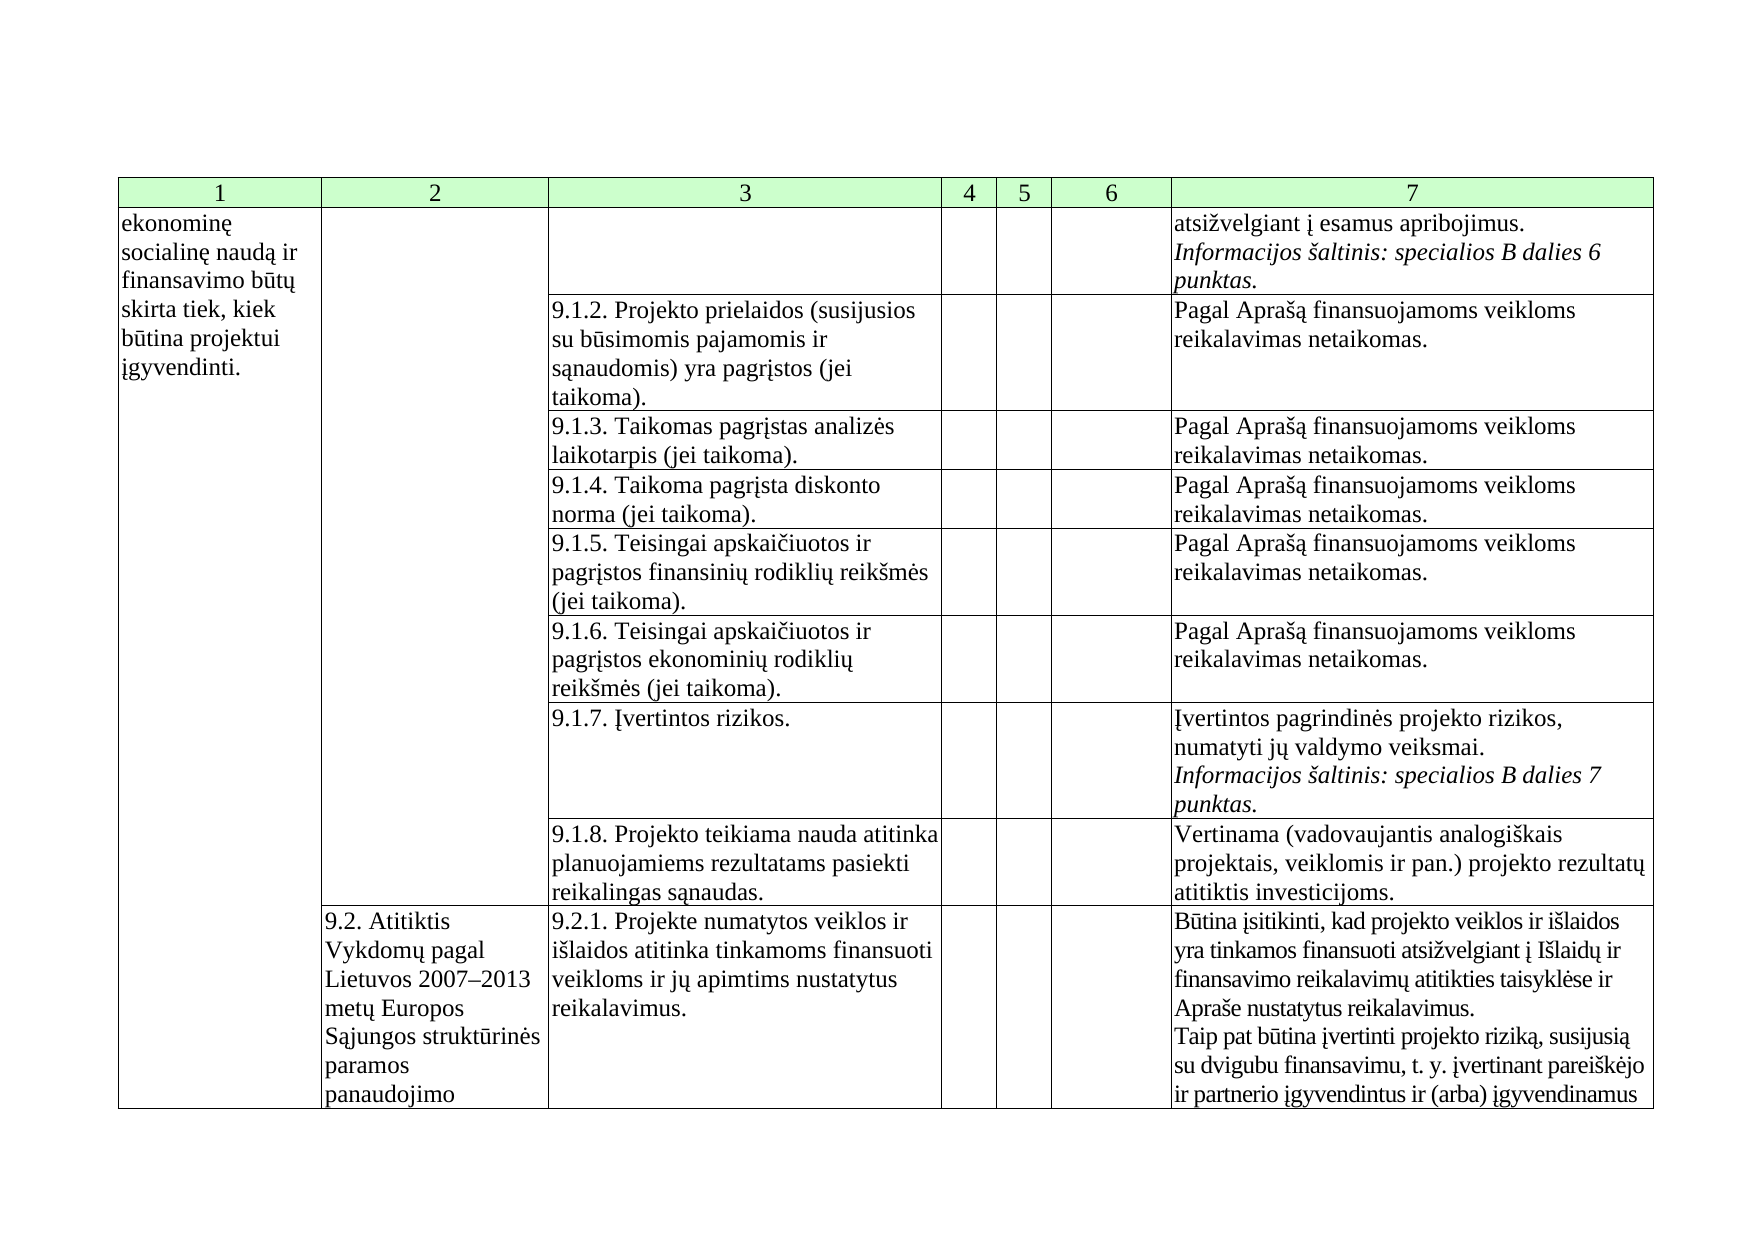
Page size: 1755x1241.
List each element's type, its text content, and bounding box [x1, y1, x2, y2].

table_header 5 [997, 178, 1051, 207]
table_cell [1052, 703, 1171, 818]
table_cell atsižvelgiant į esamus apribojimus. Informacijos šaltinis: specialios B dalies 6 punktas. [1172, 208, 1653, 294]
table_cell [997, 703, 1051, 818]
table_cell Pagal Aprašą finansuojamoms veikloms reikalavimas netaikomas. [1172, 295, 1653, 410]
table_cell [997, 529, 1051, 615]
table_cell [997, 819, 1051, 905]
table_cell [997, 616, 1051, 702]
table_cell [1052, 470, 1171, 527]
table_cell Pagal Aprašą finansuojamoms veikloms reikalavimas netaikomas. [1172, 470, 1653, 527]
table_cell [942, 295, 996, 410]
table_cell [1052, 819, 1171, 905]
table_cell 9.2.1. Projekte numatytos veiklos ir išlaidos atitinka tinkamoms finansuoti veikloms ir jų apimtims nustatytus reikalavimus. [549, 906, 941, 1108]
table_cell [1052, 906, 1171, 1108]
table_cell Pagal Aprašą finansuojamoms veikloms reikalavimas netaikomas. [1172, 411, 1653, 469]
table_cell Pagal Aprašą finansuojamoms veikloms reikalavimas netaikomas. [1172, 529, 1653, 615]
table_cell 9.1.4. Taikoma pagrįsta diskonto norma (jei taikoma). [549, 470, 941, 527]
table_cell [549, 208, 941, 294]
table_cell [942, 470, 996, 527]
table_header 7 [1172, 178, 1653, 207]
table_cell [942, 906, 996, 1108]
table_cell [1052, 411, 1171, 469]
table_header 3 [549, 178, 941, 207]
table_cell Įvertintos pagrindinės projekto rizikos, numatyti jų valdymo veiksmai. Informacijos šaltinis: specialios B dalies 7 punktas. [1172, 703, 1653, 818]
table_cell ekonominę socialinę naudą ir finansavimo būtų skirta tiek, kiek būtina projektui įgyvendinti. [119, 208, 321, 1108]
table_cell [997, 295, 1051, 410]
table_header 6 [1052, 178, 1171, 207]
table_cell 9.1.6. Teisingai apskaičiuotos ir pagrįstos ekonominių rodiklių reikšmės (jei taikoma). [549, 616, 941, 702]
table_cell [942, 529, 996, 615]
table_header 2 [322, 178, 548, 207]
table_header 1 [119, 178, 321, 207]
table_cell 9.1.7. Įvertintos rizikos. [549, 703, 941, 818]
table_cell [1052, 295, 1171, 410]
table_cell [997, 470, 1051, 527]
table_cell Vertinama (vadovaujantis analogiškais projektais, veiklomis ir pan.) projekto rezultatų atitiktis investicijoms. [1172, 819, 1653, 905]
table_cell 9.2. Atitiktis Vykdomų pagal Lietuvos 2007–2013 metų Europos Sąjungos struktūrinės paramos panaudojimo [322, 906, 548, 1108]
table_cell 9.1.8. Projekto teikiama nauda atitinka planuojamiems rezultatams pasiekti reikalingas sąnaudas. [549, 819, 941, 905]
table_cell [942, 411, 996, 469]
table_cell [942, 703, 996, 818]
table_cell [1052, 208, 1171, 294]
table_cell Būtina įsitikinti, kad projekto veiklos ir išlaidos yra tinkamos finansuoti atsižvelgiant į Išlaidų ir finansavimo reikalavimų atitikties taisyklėse ir Apraše nustatytus reikalavimus. Taip pat būtina įvertinti projekto riziką, susijusią su dvigubu finansavimu, t. y. įvertinant pareiškėjo ir partnerio įgyvendintus ir (arba) įgyvendinamus [1172, 906, 1653, 1108]
table_cell Pagal Aprašą finansuojamoms veikloms reikalavimas netaikomas. [1172, 616, 1653, 702]
table_cell [322, 208, 548, 905]
table_cell [942, 819, 996, 905]
table_header 4 [942, 178, 996, 207]
table_cell [997, 411, 1051, 469]
table_cell [1052, 616, 1171, 702]
table_cell [997, 208, 1051, 294]
table_cell 9.1.5. Teisingai apskaičiuotos ir pagrįstos finansinių rodiklių reikšmės (jei taikoma). [549, 529, 941, 615]
table_cell 9.1.3. Taikomas pagrįstas analizės laikotarpis (jei taikoma). [549, 411, 941, 469]
table_cell 9.1.2. Projekto prielaidos (susijusios su būsimomis pajamomis ir sąnaudomis) yra pagrįstos (jei taikoma). [549, 295, 941, 410]
table_cell [1052, 529, 1171, 615]
table_cell [997, 906, 1051, 1108]
table_cell [942, 208, 996, 294]
table_cell [942, 616, 996, 702]
